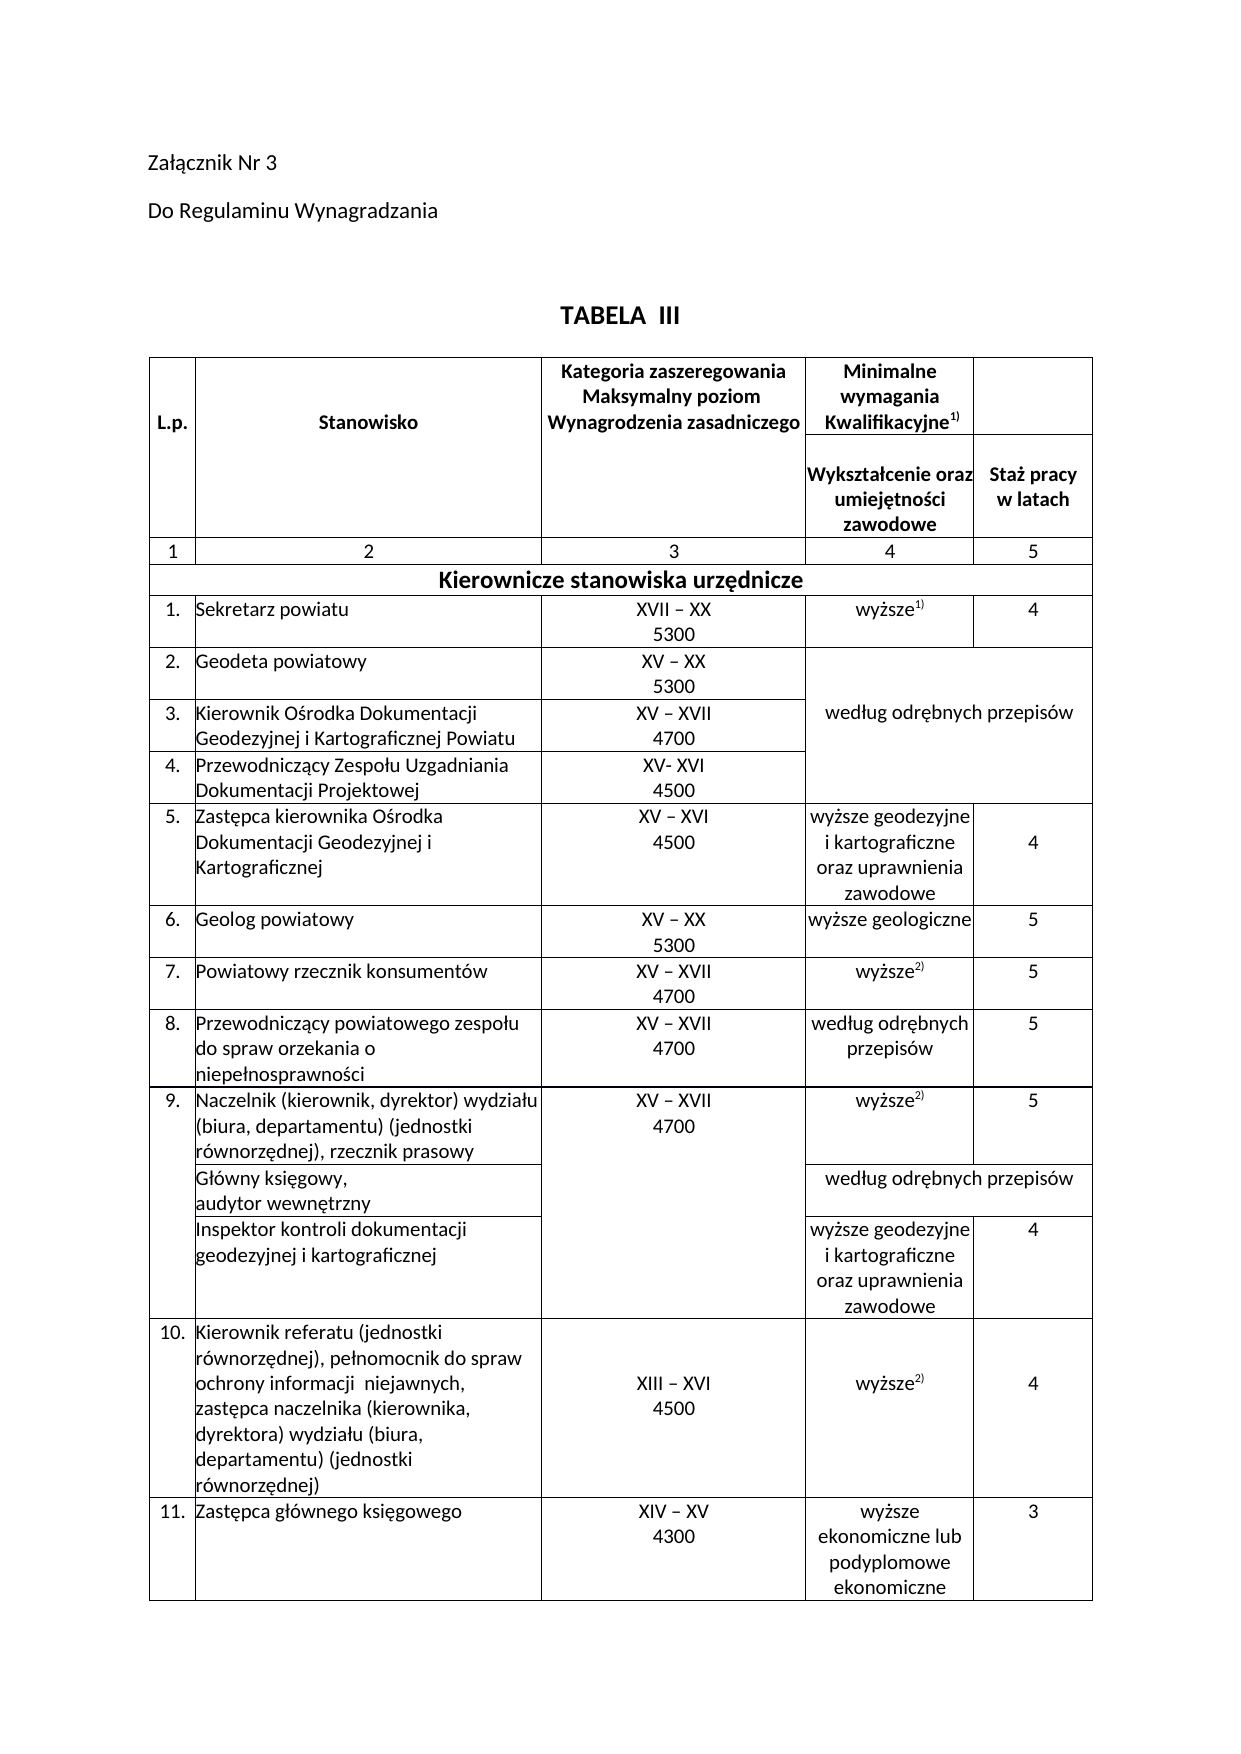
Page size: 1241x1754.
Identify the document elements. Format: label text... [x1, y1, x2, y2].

table_cell 11. [150, 1498, 195, 1600]
table_cell 5 [974, 906, 1092, 957]
table_cell Zastępca głównego księgowego [196, 1498, 541, 1600]
table_cell wyższe ekonomiczne lub podyplomowe ekonomiczne [806, 1498, 973, 1600]
table_cell 5 [974, 538, 1092, 563]
table_cell XVII – XX 5300 [542, 596, 805, 647]
table_cell 5 [974, 1088, 1092, 1164]
table_cell według odrębnych przepisów [806, 1165, 1092, 1216]
table_cell XV – XX 5300 [542, 648, 805, 699]
table_cell XV – XX 5300 [542, 906, 805, 957]
table_cell Kierownik referatu (jednostki równorzędnej), pełnomocnik do spraw ochrony informacji niejawnych, zastępca naczelnika (kierownika, dyrektora) wydziału (biura, departamentu) (jednostki równorzędnej) [196, 1319, 541, 1497]
table_cell według odrębnych przepisów [806, 1010, 973, 1086]
table_cell 9. [150, 1088, 195, 1318]
table_cell XV – XVII 4700 [542, 958, 805, 1009]
table_cell Kierownik Ośrodka Dokumentacji Geodezyjnej i Kartograficznej Powiatu [196, 700, 541, 751]
table_cell XIII – XVI 4500 [542, 1319, 805, 1497]
table_cell 5 [974, 958, 1092, 1009]
table_cell wyższe2) [806, 958, 973, 1009]
table_header Kategoria zaszeregowania Maksymalny poziom Wynagrodzenia zasadniczego [542, 358, 805, 537]
table_cell 7. [150, 958, 195, 1009]
table_header [974, 358, 1092, 434]
table_cell Wykształcenie oraz umiejętności zawodowe [806, 435, 973, 537]
table_header L.p. [150, 358, 195, 537]
table_cell Geodeta powiatowy [196, 648, 541, 699]
table_cell 4 [974, 804, 1092, 905]
table_cell Kierownicze stanowiska urzędnicze [150, 565, 1092, 595]
table_cell wyższe2) [806, 1088, 973, 1164]
table_cell Geolog powiatowy [196, 906, 541, 957]
text Do Regulaminu Wynagradzania [148, 196, 1093, 224]
table_cell 1 [150, 538, 195, 563]
table_cell XV – XVII 4700 [542, 1088, 805, 1318]
table_cell XV – XVII 4700 [542, 700, 805, 751]
table_header Stanowisko [196, 358, 541, 537]
table_cell 3. [150, 700, 195, 751]
table_cell wyższe geodezyjne i kartograficzne oraz uprawnienia zawodowe [806, 1217, 973, 1318]
table_cell wyższe geologiczne [806, 906, 973, 957]
table_cell wyższe2) [806, 1319, 973, 1497]
table_cell 2. [150, 648, 195, 699]
table_cell 3 [542, 538, 805, 563]
table_cell 4 [806, 538, 973, 563]
text TABELA III [148, 298, 1093, 331]
table_cell Przewodniczący Zespołu Uzgadniania Dokumentacji Projektowej [196, 752, 541, 803]
table_cell wyższe geodezyjne i kartograficzne oraz uprawnienia zawodowe [806, 804, 973, 905]
table_cell 10. [150, 1319, 195, 1497]
table_cell Zastępca kierownika Ośrodka Dokumentacji Geodezyjnej i Kartograficznej [196, 804, 541, 905]
table_cell 4 [974, 596, 1092, 647]
table_cell Przewodniczący powiatowego zespołu do spraw orzekania o niepełnosprawności [196, 1010, 541, 1086]
table_cell Sekretarz powiatu [196, 596, 541, 647]
table_cell Naczelnik (kierownik, dyrektor) wydziału (biura, departamentu) (jednostki równorzędnej), rzecznik prasowy [196, 1088, 541, 1164]
table_cell 1. [150, 596, 195, 647]
text Załącznik Nr 3 [148, 148, 1093, 176]
table_cell 5. [150, 804, 195, 905]
table_header Minimalne wymagania Kwalifikacyjne1) [806, 358, 973, 434]
table_cell 4 [974, 1319, 1092, 1497]
table_cell XV – XVI 4500 [542, 804, 805, 905]
table_cell XV- XVI 4500 [542, 752, 805, 803]
table_cell 4. [150, 752, 195, 803]
table_cell 4 [974, 1217, 1092, 1318]
table_cell 3 [974, 1498, 1092, 1600]
table_cell Główny księgowy, audytor wewnętrzny [196, 1165, 541, 1216]
table_cell XV – XVII 4700 [542, 1010, 805, 1086]
table_cell 8. [150, 1010, 195, 1086]
table_cell wyższe1) [806, 596, 973, 647]
table_cell Inspektor kontroli dokumentacji geodezyjnej i kartograficznej [196, 1217, 541, 1318]
table_cell według odrębnych przepisów [806, 648, 1092, 803]
table_cell 6. [150, 906, 195, 957]
table_cell 2 [196, 538, 541, 563]
table_cell XIV – XV 4300 [542, 1498, 805, 1600]
table_cell Staż pracy w latach [974, 435, 1092, 537]
table_cell Powiatowy rzecznik konsumentów [196, 958, 541, 1009]
table_cell 5 [974, 1010, 1092, 1086]
